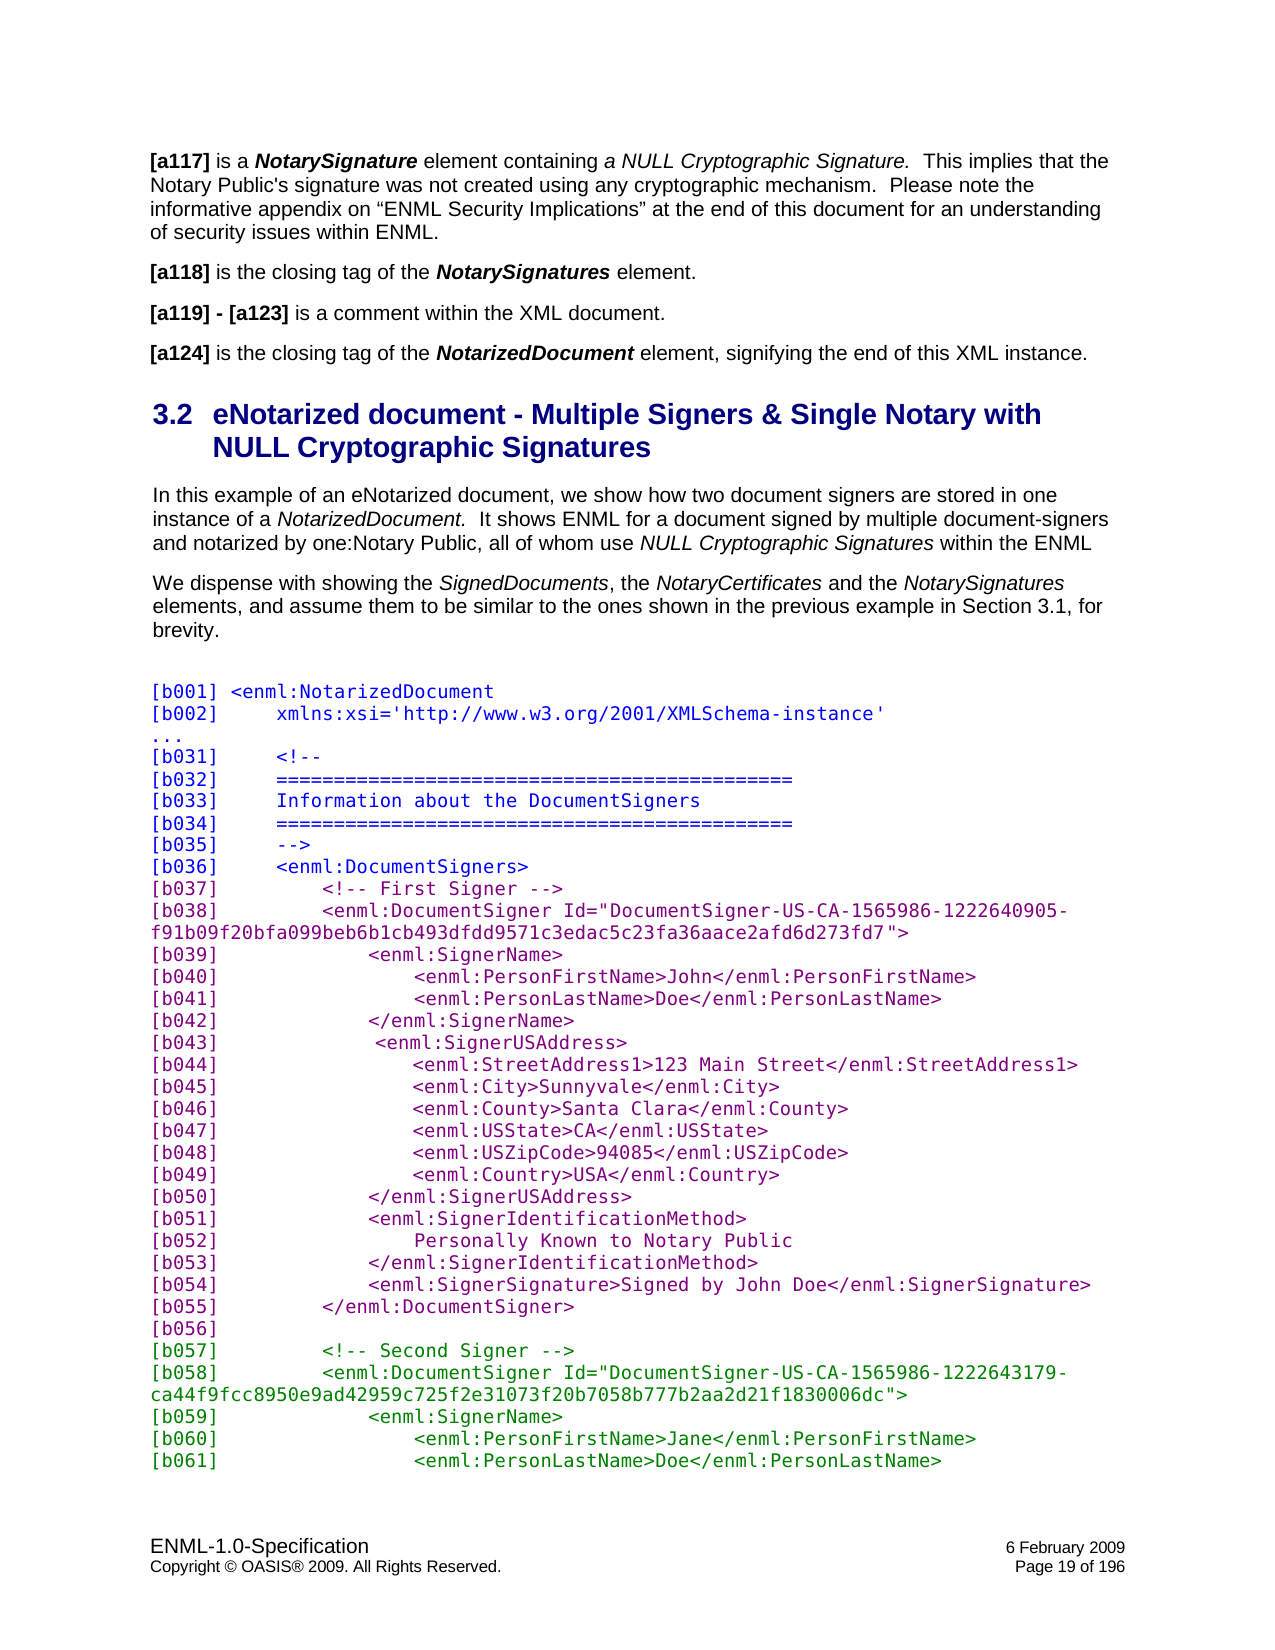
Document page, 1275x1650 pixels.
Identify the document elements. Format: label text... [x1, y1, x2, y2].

text [a118] is the closing tag of the NotarySignatures element. [150, 261, 1125, 284]
text In this example of an eNotarized document, we show how two document signers are stored in one instance of a NotarizedDocument. It shows ENML for a document signed by multiple document-signers and notarized by one:Notary Public, all of whom use NULL Cryptographic Signatures within the ENML [152, 484, 1125, 554]
text [a117] is a NotarySignature element containing a NULL Cryptographic Signature. This implies that the Notary Public's signature was not created using any cryptographic mechanism. Please note the informative appendix on “ENML Security Implications” at the end of this document for an understanding of security issues within ENML. [150, 150, 1125, 244]
text [a119] - [a123] is a comment within the XML document. [150, 301, 1125, 324]
subtitle eNotarized document - Multiple Signers & Single Notary with NULL Cryptographic Signatures [152, 398, 1125, 463]
text We dispense with showing the SignedDocuments, the NotaryCertificates and the NotarySignatures elements, and assume them to be similar to the ones shown in the previous example in Section 3.1, for brevity. [152, 571, 1125, 642]
text [b001] <enml:NotarizedDocument [b002] xmlns:xsi='http://www.w3.org/2001/XMLSchema-instance' ... [b031] <!-- [b032] ============================================= [b033] Information about the DocumentSigners [b034] ============================================= [b035] --> [b036] <enml:DocumentSigners> [b037] <!-- First Signer --> [b038] <enml:DocumentSigner Id="DocumentSigner-US-CA-1565986-1222640905-f91b09f20bfa099beb6b1cb493dfdd9571c3edac5c23fa36aace2afd6d273fd7"> [b039] <enml:SignerName> [b040] <enml:PersonFirstName>John</enml:PersonFirstName> [b041] <enml:PersonLastName>Doe</enml:PersonLastName> [b042] </enml:SignerName> [b043] <enml:SignerUSAddress> [b044] <enml:StreetAddress1>123 Main Street</enml:StreetAddress1> [b045] <enml:City>Sunnyvale</enml:City> [b046] <enml:County>Santa Clara</enml:County> [b047] <enml:USState>CA</enml:USState> [b048] <enml:USZipCode>94085</enml:USZipCode> [b049] <enml:Country>USA</enml:Country> [b050] </enml:SignerUSAddress> [b051] <enml:SignerIdentificationMethod> [b052] Personally Known to Notary Public [b053] </enml:SignerIdentificationMethod> [b054] <enml:SignerSignature>Signed by John Doe</enml:SignerSignature> [b055] </enml:DocumentSigner> [b056] [b057] <!-- Second Signer --> [b058] <enml:DocumentSigner Id="DocumentSigner-US-CA-1565986-1222643179-ca44f9fcc8950e9ad42959c725f2e31073f20b7058b777b2aa2d21f1830006dc"> [b059] <enml:SignerName> [b060] <enml:PersonFirstName>Jane</enml:PersonFirstName> [b061] <enml:PersonLastName>Doe</enml:PersonLastName> [150, 658, 1125, 1472]
text [a124] is the closing tag of the NotarizedDocument element, signifying the end of this XML instance. [150, 341, 1125, 365]
